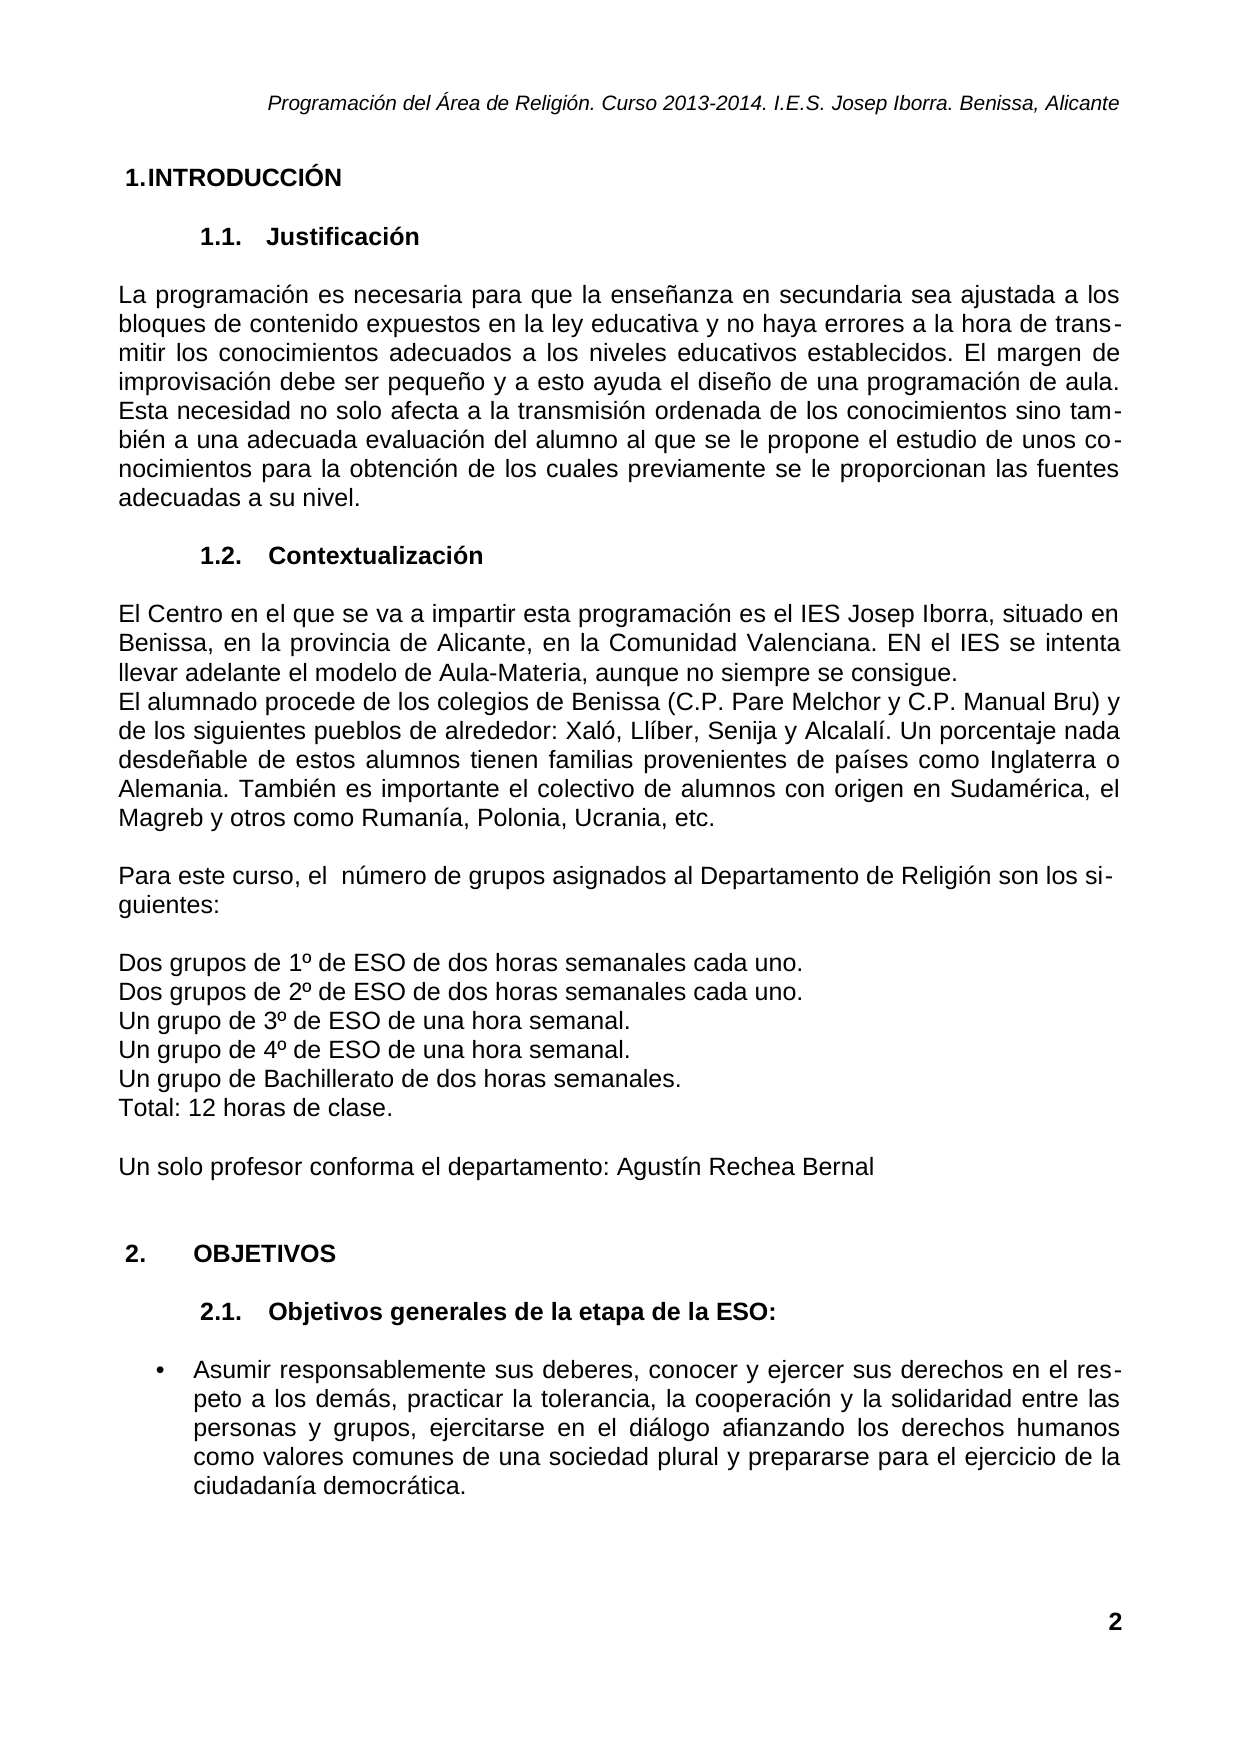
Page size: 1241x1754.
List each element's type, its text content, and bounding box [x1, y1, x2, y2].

text El Centro en el que se va a impartir esta programación es el IES Josep Iborra, situado en Benissa, en la provincia de Alicante, en la Comunidad Valenciana. EN el IES se intenta llevar adelante el modelo de Aula-Materia, aunque no siempre se consigue. [118, 599, 1122, 686]
list INTRODUCCIÓN [118, 163, 1122, 192]
text Para este curso, el número de grupos asignados al Departamento de Religión son los si­guientes: [118, 861, 1122, 919]
list OBJETIVOS [118, 1239, 1122, 1268]
text Un grupo de 4º de ESO de una hora semanal. [118, 1035, 1122, 1064]
text Un solo profesor conforma el departamento: Agustín Rechea Bernal [118, 1151, 1122, 1181]
text Un grupo de Bachillerato de dos horas semanales. [118, 1064, 1122, 1093]
text Un grupo de 3º de ESO de una hora semanal. [118, 1006, 1122, 1035]
list Contextualización [193, 541, 1122, 570]
text Dos grupos de 2º de ESO de dos horas semanales cada uno. [118, 977, 1122, 1006]
text La programación es necesaria para que la enseñanza en secundaria sea ajustada a los bloques de contenido expuestos en la ley educativa y no haya errores a la hora de trans­mitir los conocimientos adecuados a los niveles educativos establecidos. El margen de improvisación debe ser pequeño y a esto ayuda el diseño de una programación de aula. Esta necesidad no solo afecta a la transmisión ordenada de los conocimientos sino tam­bién a una adecuada evaluación del alumno al que se le propone el estudio de unos co­nocimientos para la obtención de los cuales previamente se le proporcionan las fuentes adecuadas a su nivel. [118, 279, 1122, 512]
text Total: 12 horas de clase. [118, 1093, 1122, 1122]
text El alumnado procede de los colegios de Benissa (C.P. Pare Melchor y C.P. Manual Bru) y de los siguientes pueblos de alrededor: Xaló, Llíber, Senija y Alcalalí. Un porcentaje nada desdeñable de estos alumnos tienen familias provenientes de países como Inglaterra o Alemania. También es importante el colectivo de alumnos con origen en Sudamérica, el Magreb y otros como Rumanía, Polonia, Ucrania, etc. [118, 686, 1122, 832]
list Asumir responsablemente sus deberes, conocer y ejercer sus derechos en el res­peto a los demás, practicar la tolerancia, la cooperación y la solidaridad entre las personas y grupos, ejercitarse en el diálogo afianzando los derechos humanos como valores comunes de una sociedad plural y prepararse para el ejercicio de la ciudadanía democrática. [156, 1355, 1122, 1500]
list Objetivos generales de la etapa de la ESO: [193, 1297, 1122, 1326]
text Dos grupos de 1º de ESO de dos horas semanales cada uno. [118, 948, 1122, 977]
list Justificación [193, 221, 1122, 251]
